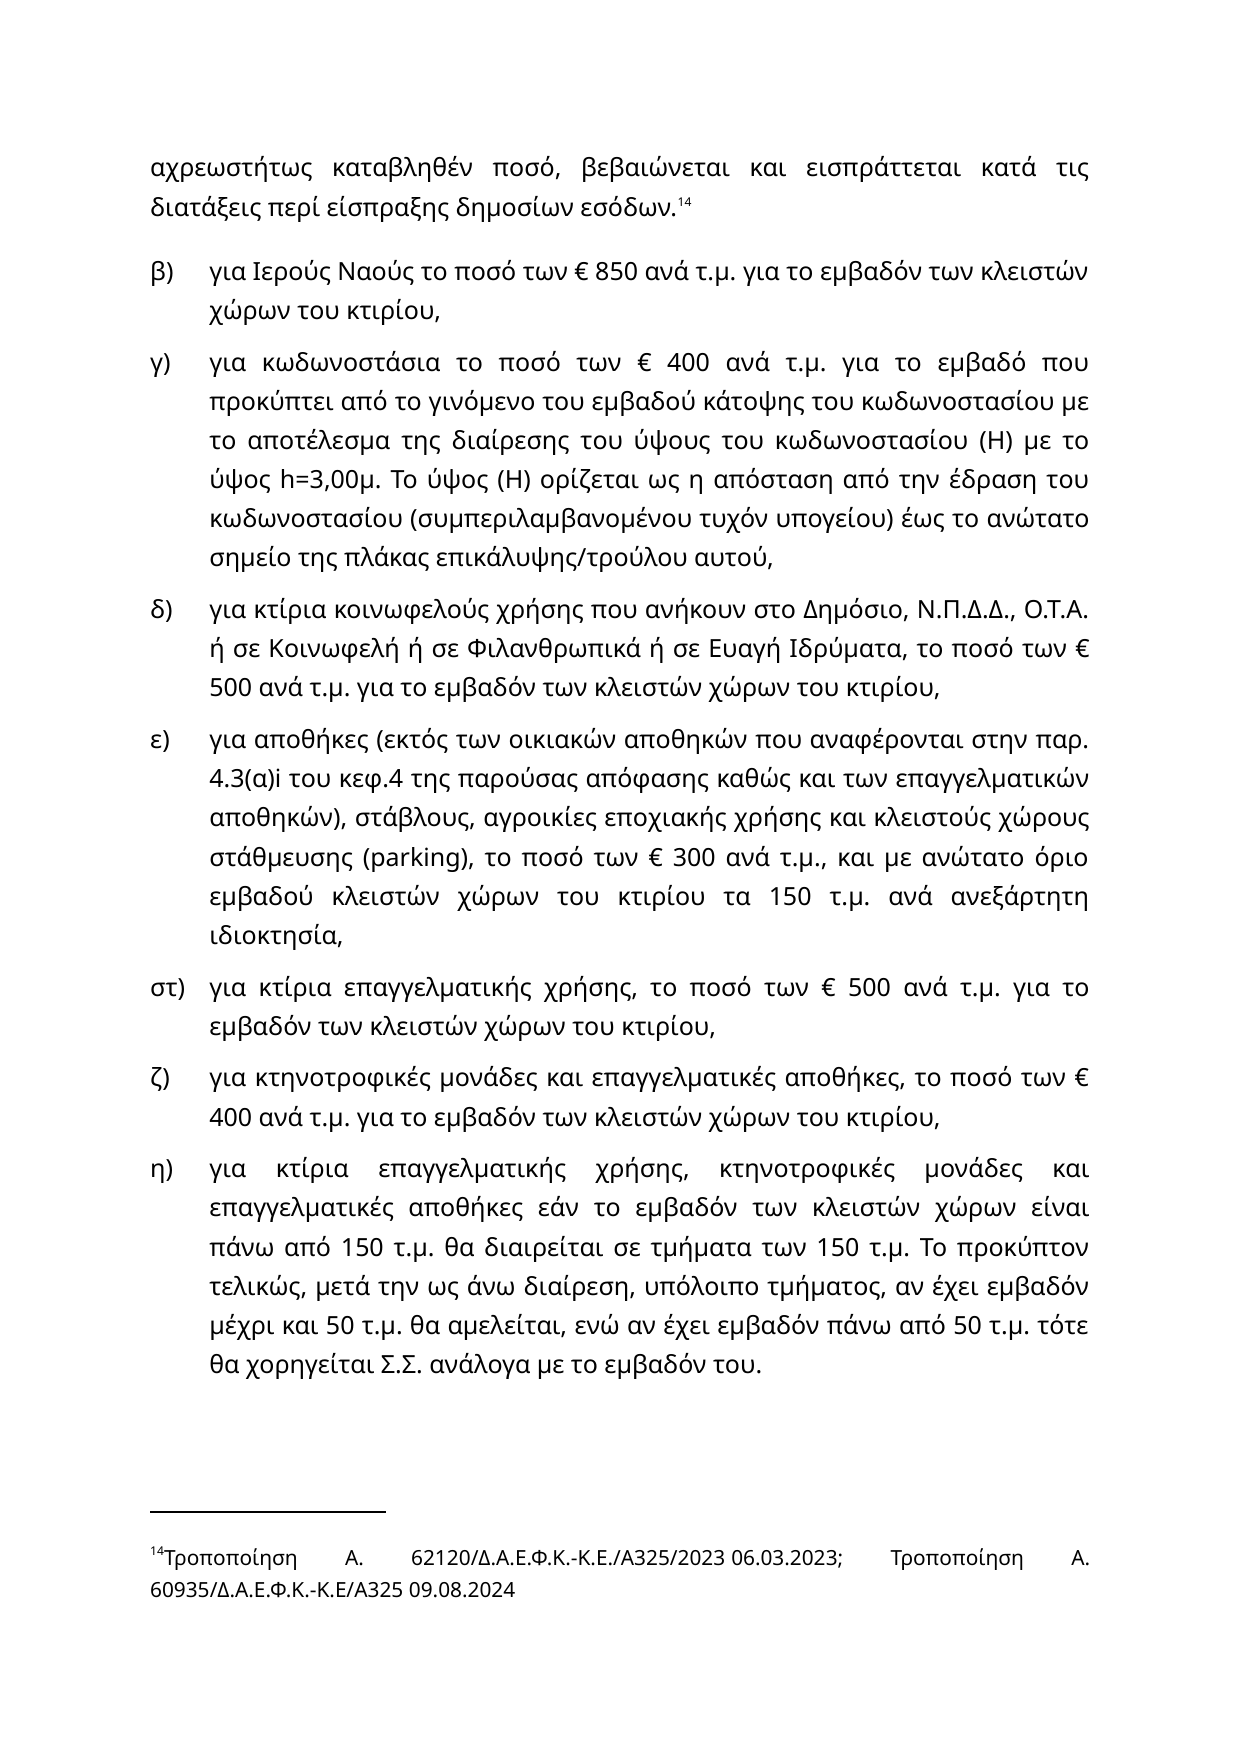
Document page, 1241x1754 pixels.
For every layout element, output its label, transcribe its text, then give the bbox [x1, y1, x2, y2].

list δ) για κτίρια κοινωφελούς χρήσης που ανήκουν στο Δημόσιο, Ν.Π.Δ.Δ., Ο.Τ.Α. ή σε Κοινωφελή ή σε Φιλανθρωπικά ή σε Ευαγή Ιδρύματα, το ποσό των € 500 ανά τ.μ. για το εμβαδόν των κλειστών χώρων του κτιρίου, [150, 592, 1090, 704]
text Τροποποίηση A. 62120/Δ.Α.Ε.Φ.Κ.-Κ.Ε./Α325/2023 06.03.2023; Τροποποίηση A. 60935/Δ.Α.Ε.Φ.Κ.-Κ.Ε/Α325 09.08.2024 [150, 1543, 1090, 1604]
list γ) για κωδωνοστάσια το ποσό των € 400 ανά τ.μ. για το εμβαδό που προκύπτει από το γινόμενο του εμβαδού κάτοψης του κωδωνοστασίου με το αποτέλεσμα της διαίρεσης του ύψους του κωδωνοστασίου (Η) με το ύψος h=3,00μ. Το ύψος (Η) ορίζεται ως η απόσταση από την έδραση του κωδωνοστασίου (συμπεριλαμβανομένου τυχόν υπογείου) έως το ανώτατο σημείο της πλάκας επικάλυψης/τρούλου αυτού, [150, 344, 1090, 574]
list ζ) για κτηνοτροφικές μονάδες και επαγγελματικές αποθήκες, το ποσό των € 400 ανά τ.μ. για το εμβαδόν των κλειστών χώρων του κτιρίου, [150, 1060, 1090, 1133]
list η) για κτίρια επαγγελματικής χρήσης, κτηνοτροφικές μονάδες και επαγγελματικές αποθήκες εάν το εμβαδόν των κλειστών χώρων είναι πάνω από 150 τ.μ. θα διαιρείται σε τμήματα των 150 τ.μ. Το προκύπτον τελικώς, μετά την ως άνω διαίρεση, υπόλοιπο τμήματος, αν έχει εμβαδόν μέχρι και 50 τ.μ. θα αμελείται, ενώ αν έχει εμβαδόν πάνω από 50 τ.μ. τότε θα χορηγείται Σ.Σ. ανάλογα με το εμβαδόν του. [150, 1151, 1090, 1381]
list στ) για κτίρια επαγγελματικής χρήσης, το ποσό των € 500 ανά τ.μ. για το εμβαδόν των κλειστών χώρων του κτιρίου, [150, 969, 1090, 1042]
list β) για Ιερούς Ναούς το ποσό των € 850 ανά τ.μ. για το εμβαδόν των κλειστών χώρων του κτιρίου, [150, 253, 1090, 327]
text αχρεωστήτως καταβληθέν ποσό, βεβαιώνεται και εισπράττεται κατά τις διατάξεις περί είσπραξης δημοσίων εσόδων. [150, 150, 1090, 223]
list ε) για αποθήκες (εκτός των οικιακών αποθηκών που αναφέρονται στην παρ. 4.3(α)i του κεφ.4 της παρούσας απόφασης καθώς και των επαγγελματικών αποθηκών), στάβλους, αγροικίες εποχιακής χρήσης και κλειστούς χώρους στάθμευσης (parking), το ποσό των € 300 ανά τ.μ., και με ανώτατο όριο εμβαδού κλειστών χώρων του κτιρίου τα 150 τ.μ. ανά ανεξάρτητη ιδιοκτησία, [150, 722, 1090, 952]
